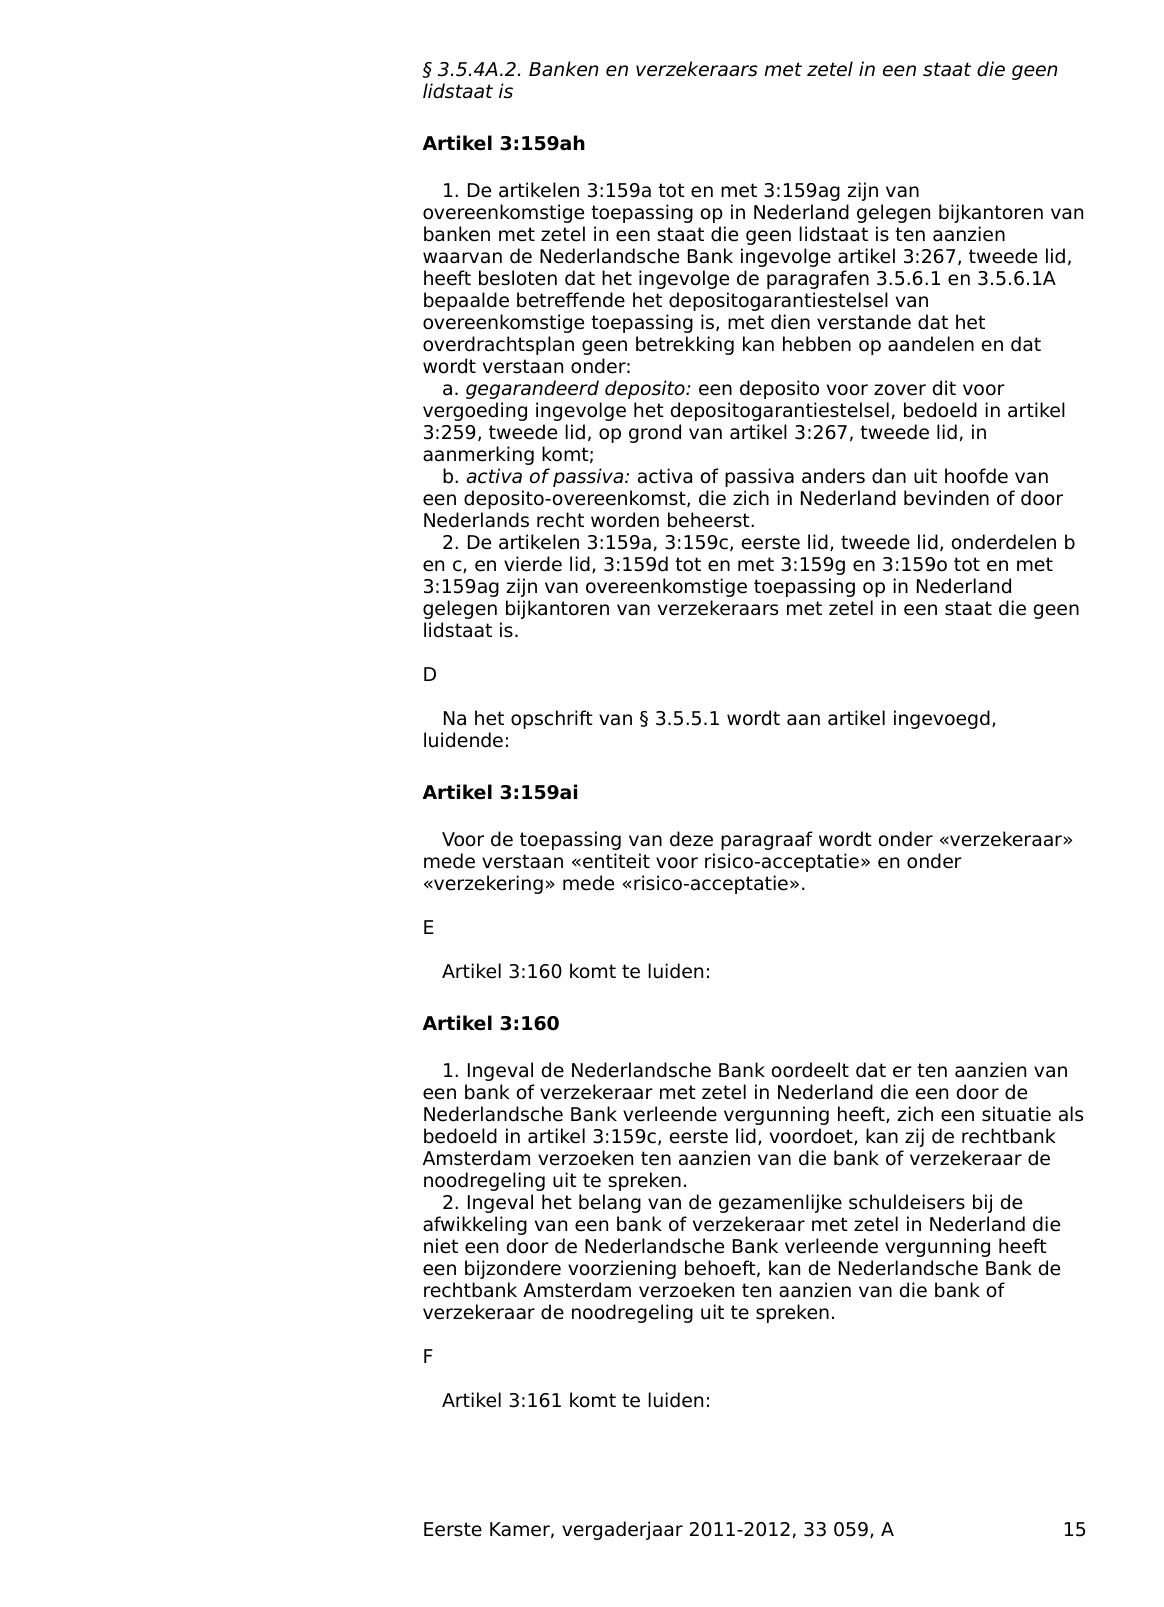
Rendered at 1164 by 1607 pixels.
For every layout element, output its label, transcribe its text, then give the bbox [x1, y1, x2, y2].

text 2. Ingeval het belang van de gezamenlijke schuldeisers bij de afwikkeling van een bank of verzekeraar met zetel in Nederland die niet een door de Nederlandsche Bank verleende vergunning heeft een bijzondere voorziening behoeft, kan de Nederlandsche Bank de rechtbank Amsterdam verzoeken ten aanzien van die bank of verzekeraar de noodregeling uit te spreken. [422, 1192, 1087, 1324]
text E [422, 917, 1087, 939]
subtitle § 3.5.4A.2. Banken en verzekeraars met zetel in een staat die geen lidstaat is [422, 59, 1087, 103]
text 1. Ingeval de Nederlandsche Bank oordeelt dat er ten aanzien van een bank of verzekeraar met zetel in Nederland die een door de Nederlandsche Bank verleende vergunning heeft, zich een situatie als bedoeld in artikel 3:159c, eerste lid, voordoet, kan zij de rechtbank Amsterdam verzoeken ten aanzien van die bank of verzekeraar de noodregeling uit te spreken. [422, 1060, 1087, 1192]
text 1. De artikelen 3:159a tot en met 3:159ag zijn van overeenkomstige toepassing op in Nederland gelegen bijkantoren van banken met zetel in een staat die geen lidstaat is ten aanzien waarvan de Nederlandsche Bank ingevolge artikel 3:267, tweede lid, heeft besloten dat het ingevolge de paragrafen 3.5.6.1 en 3.5.6.1A bepaalde betreffende het depositogarantiestelsel van overeenkomstige toepassing is, met dien verstande dat het overdrachtsplan geen betrekking kan hebben op aandelen en dat wordt verstaan onder: [422, 180, 1087, 378]
text Na het opschrift van § 3.5.5.1 wordt aan artikel ingevoegd, luidende: [422, 708, 1087, 752]
subtitle Artikel 3:159ah [422, 133, 1087, 155]
text F [422, 1346, 1087, 1368]
text b. activa of passiva: activa of passiva anders dan uit hoofde van een deposito-overeenkomst, die zich in Nederland bevinden of door Nederlands recht worden beheerst. [422, 466, 1087, 532]
text Artikel 3:161 komt te luiden: [422, 1390, 1087, 1412]
subtitle Artikel 3:159ai [422, 782, 1087, 804]
text D [422, 664, 1087, 686]
subtitle Artikel 3:160 [422, 1013, 1087, 1035]
text 2. De artikelen 3:159a, 3:159c, eerste lid, tweede lid, onderdelen b en c, en vierde lid, 3:159d tot en met 3:159g en 3:159o tot en met 3:159ag zijn van overeenkomstige toepassing op in Nederland gelegen bijkantoren van verzekeraars met zetel in een staat die geen lidstaat is. [422, 532, 1087, 642]
text a. gegarandeerd deposito: een deposito voor zover dit voor vergoeding ingevolge het depositogarantiestelsel, bedoeld in artikel 3:259, tweede lid, op grond van artikel 3:267, tweede lid, in aanmerking komt; [422, 378, 1087, 466]
text Voor de toepassing van deze paragraaf wordt onder «verzekeraar» mede verstaan «entiteit voor risico-acceptatie» en onder «verzekering» mede «risico-acceptatie». [422, 829, 1087, 895]
text Artikel 3:160 komt te luiden: [422, 961, 1087, 983]
